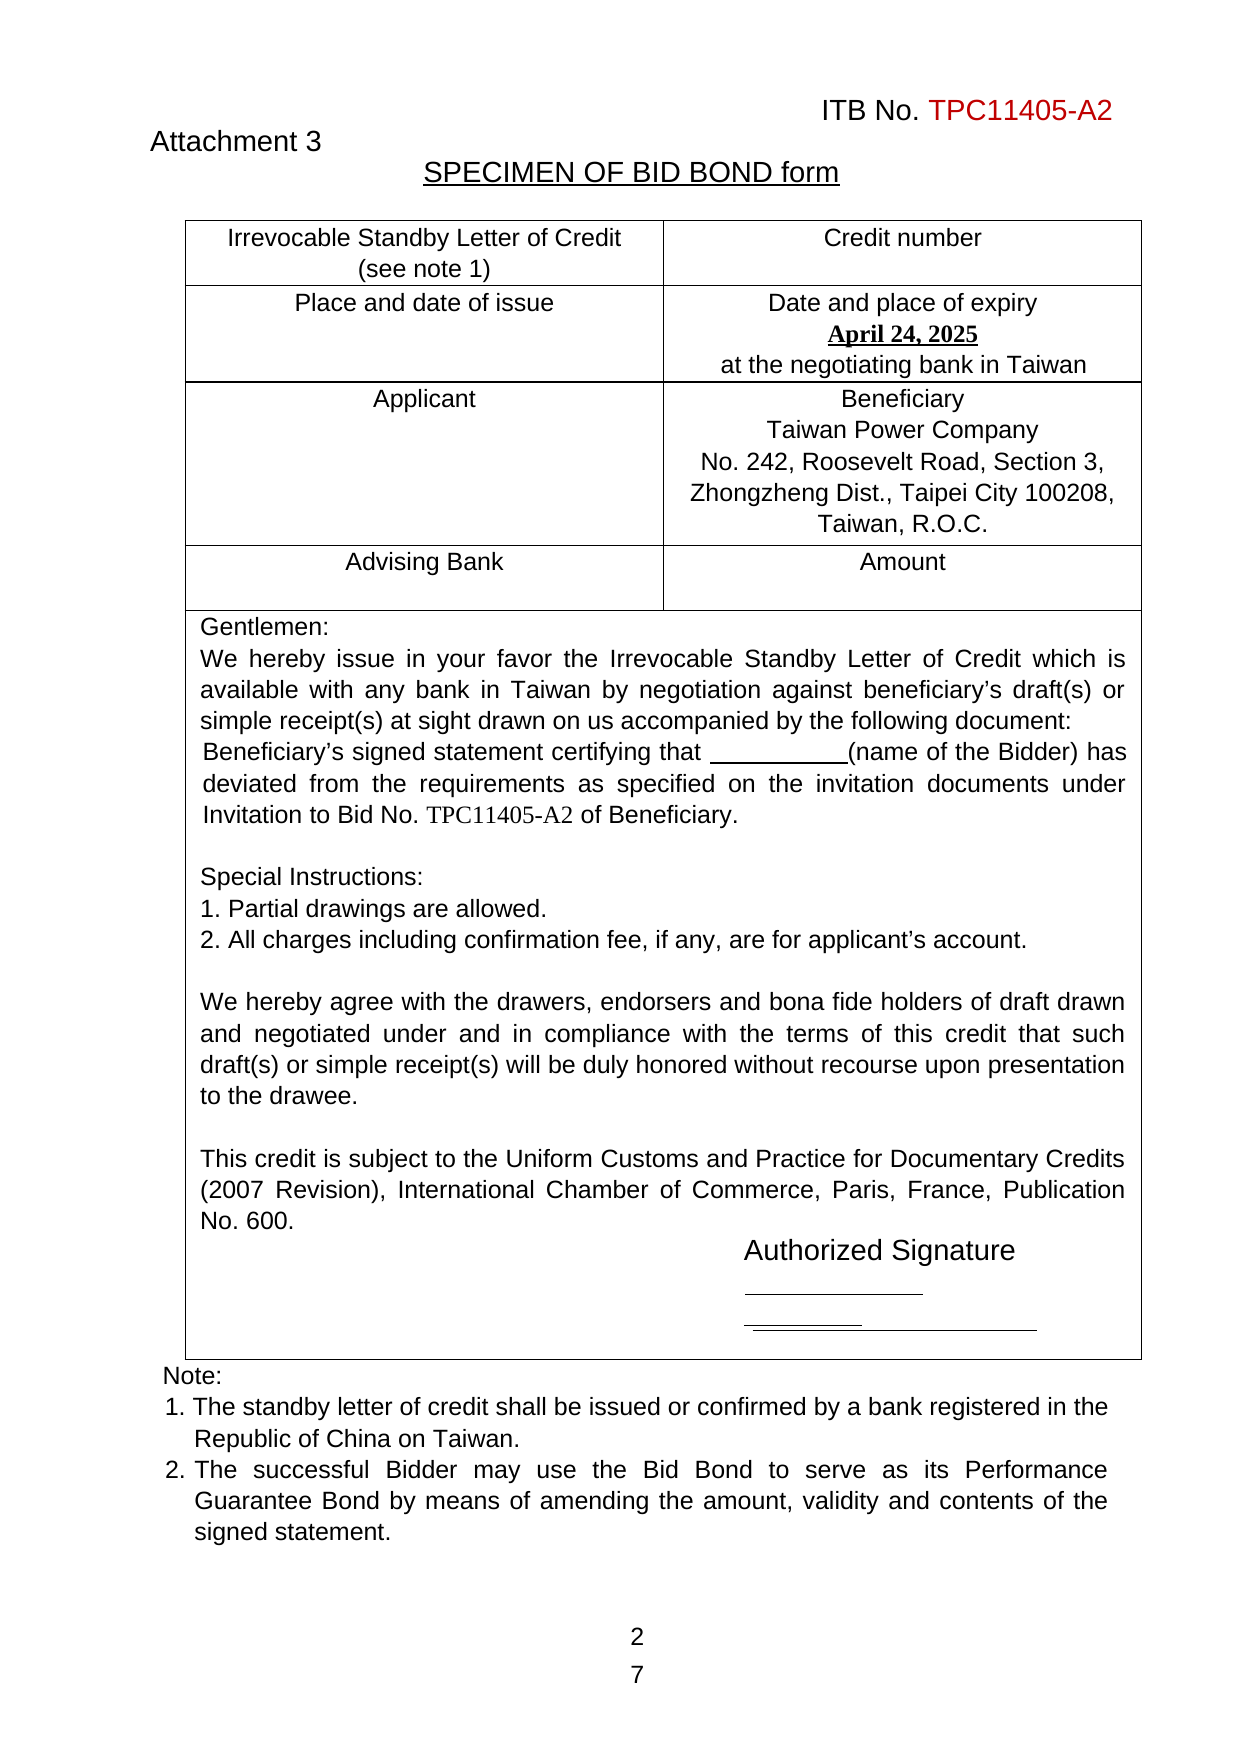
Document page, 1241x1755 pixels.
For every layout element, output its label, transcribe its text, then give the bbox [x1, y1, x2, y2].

table_cell Beneficiary Taiwan Power Company No. 242, Roosevelt Road, Section 3, Zhongzheng Dist., Taipei City 100208, Taiwan, R.O.C. [664, 383, 1141, 544]
text Attachment 3 [150, 126, 1113, 157]
table_cell Place and date of issue [186, 286, 663, 381]
table_cell Gentlemen: We hereby issue in your favor the Irrevocable Standby Letter of Credit which is available with any bank in Taiwan by negotiation against beneficiary’s draft(s) or simple receipt(s) at sight drawn on us accompanied by the following document: Beneficiary’s signed statement certifying that (name of the Bidder) has deviated from the requirements as specified on the invitation documents under Invitation to Bid No. TPC11405-A2 of Beneficiary. Special Instructions: 1. Partial drawings are allowed. 2. All charges including confirmation fee, if any, are for applicant’s account. We hereby agree with the drawers, endorsers and bona fide holders of draft drawn and negotiated under and in compliance with the terms of this credit that such draft(s) or simple receipt(s) will be duly honored without recourse upon presentation to the drawee. This credit is subject to the Uniform Customs and Practice for Documentary Credits (2007 Revision), International Chamber of Commerce, Paris, France, Publication No. 600. Authorized Signature [186, 611, 1141, 1358]
table_cell Date and place of expiry April 24, 2025 at the negotiating bank in Taiwan [664, 286, 1141, 381]
text 1. The standby letter of credit shall be issued or confirmed by a bank registered in the Republic of China on Taiwan. [164, 1391, 1110, 1453]
text SPECIMEN OF BID BOND form [150, 157, 1113, 189]
table_header Credit number [664, 221, 1141, 285]
table_cell Amount [664, 546, 1141, 610]
text 2. The successful Bidder may use the Bid Bond to serve as its Performance Guarantee Bond by means of amending the amount, validity and contents of the signed statement. [165, 1453, 1110, 1547]
table_cell Advising Bank [186, 546, 663, 610]
table_cell Applicant [186, 383, 663, 544]
text Note: [150, 1359, 1113, 1391]
table_header Irrevocable Standby Letter of Credit (see note 1) [186, 221, 663, 285]
